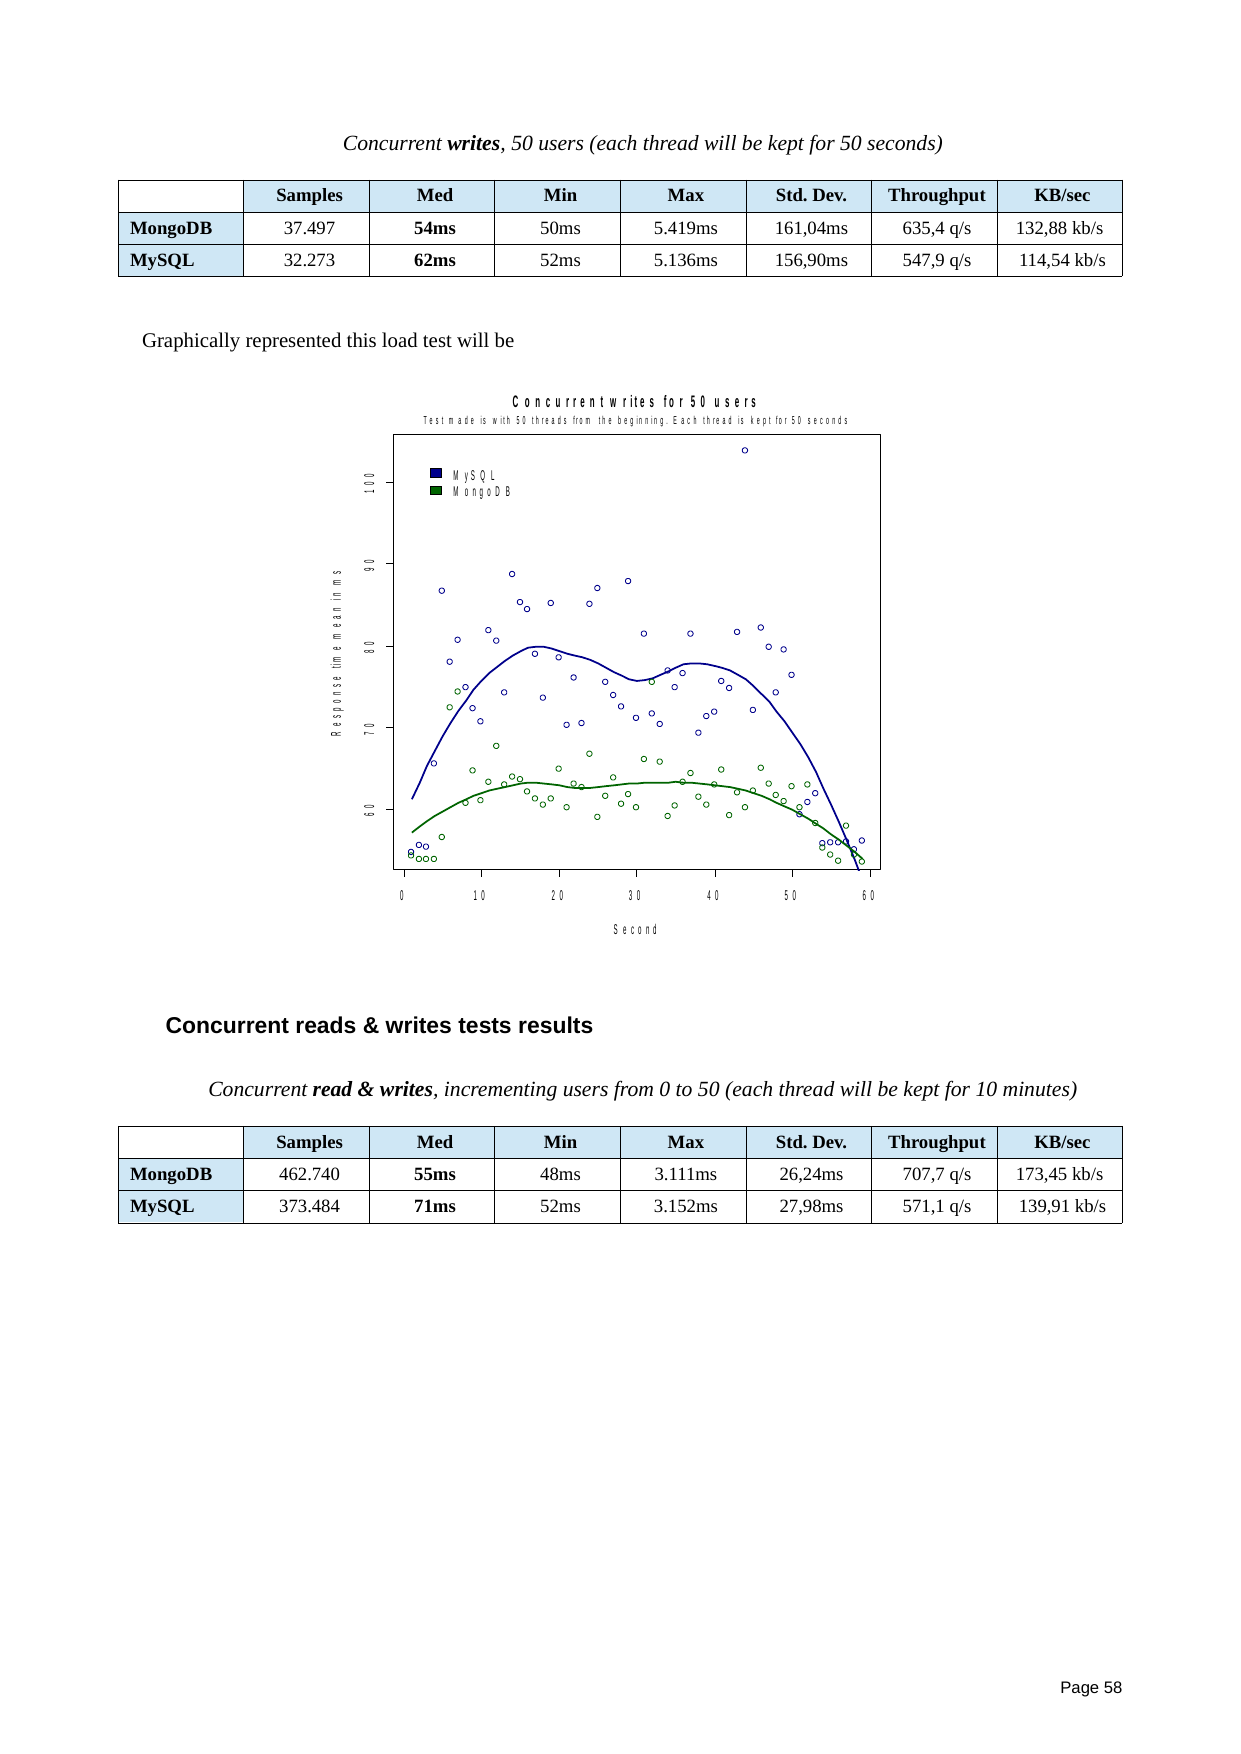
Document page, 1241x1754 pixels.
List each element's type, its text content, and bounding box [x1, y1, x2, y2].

table_cell 373.484 [244, 1191, 369, 1222]
table_header Throughput [872, 181, 997, 212]
table_header Med [370, 181, 494, 212]
table_header Throughput [872, 1127, 997, 1158]
table_cell 156,90ms [747, 245, 871, 276]
table_header [119, 1127, 243, 1158]
table_header KB/sec [998, 181, 1122, 212]
table_cell 547,9 q/s [872, 245, 997, 276]
table_cell 3.152ms [621, 1191, 746, 1222]
table_cell 3.111ms [621, 1159, 746, 1190]
table_cell 5.419ms [621, 213, 746, 244]
table_cell 173,45 kb/s [998, 1159, 1122, 1190]
table_cell 462.740 [244, 1159, 369, 1190]
table_header KB/sec [998, 1127, 1122, 1158]
table_cell 139,91 kb/s [998, 1191, 1122, 1222]
table_header Med [370, 1127, 494, 1158]
table_cell 707,7 q/s [872, 1159, 997, 1190]
table_cell 635,4 q/s [872, 213, 997, 244]
table_header Max [621, 181, 746, 212]
subtitle Concurrent read & writes, incrementing users from 0 to 50 (each thread will be kept for 10 minutes) [165, 1076, 1122, 1101]
table_cell 114,54 kb/s [998, 245, 1122, 276]
table_cell 62ms [370, 245, 494, 276]
table_cell 52ms [495, 245, 620, 276]
subtitle Concurrent reads & writes tests results [165, 1012, 1122, 1039]
table_cell 54ms [370, 213, 494, 244]
table_cell 5.136ms [621, 245, 746, 276]
table_cell 571,1 q/s [872, 1191, 997, 1222]
table_cell 37.497 [244, 213, 369, 244]
subtitle Concurrent writes, 50 users (each thread will be kept for 50 seconds) [165, 130, 1122, 155]
table_cell MySQL [119, 245, 243, 276]
table_header Samples [244, 181, 369, 212]
table_header Samples [244, 1127, 369, 1158]
table_cell 26,24ms [747, 1159, 871, 1190]
table_header Min [495, 181, 620, 212]
table_cell 52ms [495, 1191, 620, 1222]
table_cell 48ms [495, 1159, 620, 1190]
table_cell MongoDB [119, 1159, 243, 1190]
table_cell MongoDB [119, 213, 243, 244]
table_cell 32.273 [244, 245, 369, 276]
table_header Std. Dev. [747, 181, 871, 212]
table_cell 55ms [370, 1159, 494, 1190]
table_header Max [621, 1127, 746, 1158]
table_cell 27,98ms [747, 1191, 871, 1222]
table_cell 71ms [370, 1191, 494, 1222]
table_cell MySQL [119, 1191, 243, 1222]
table_header [119, 181, 243, 212]
table_header Std. Dev. [747, 1127, 871, 1158]
table_header Min [495, 1127, 620, 1158]
table_cell 161,04ms [747, 213, 871, 244]
text Graphically represented this load test will be [118, 321, 1122, 354]
table_cell 132,88 kb/s [998, 213, 1122, 244]
table_cell 50ms [495, 213, 620, 244]
